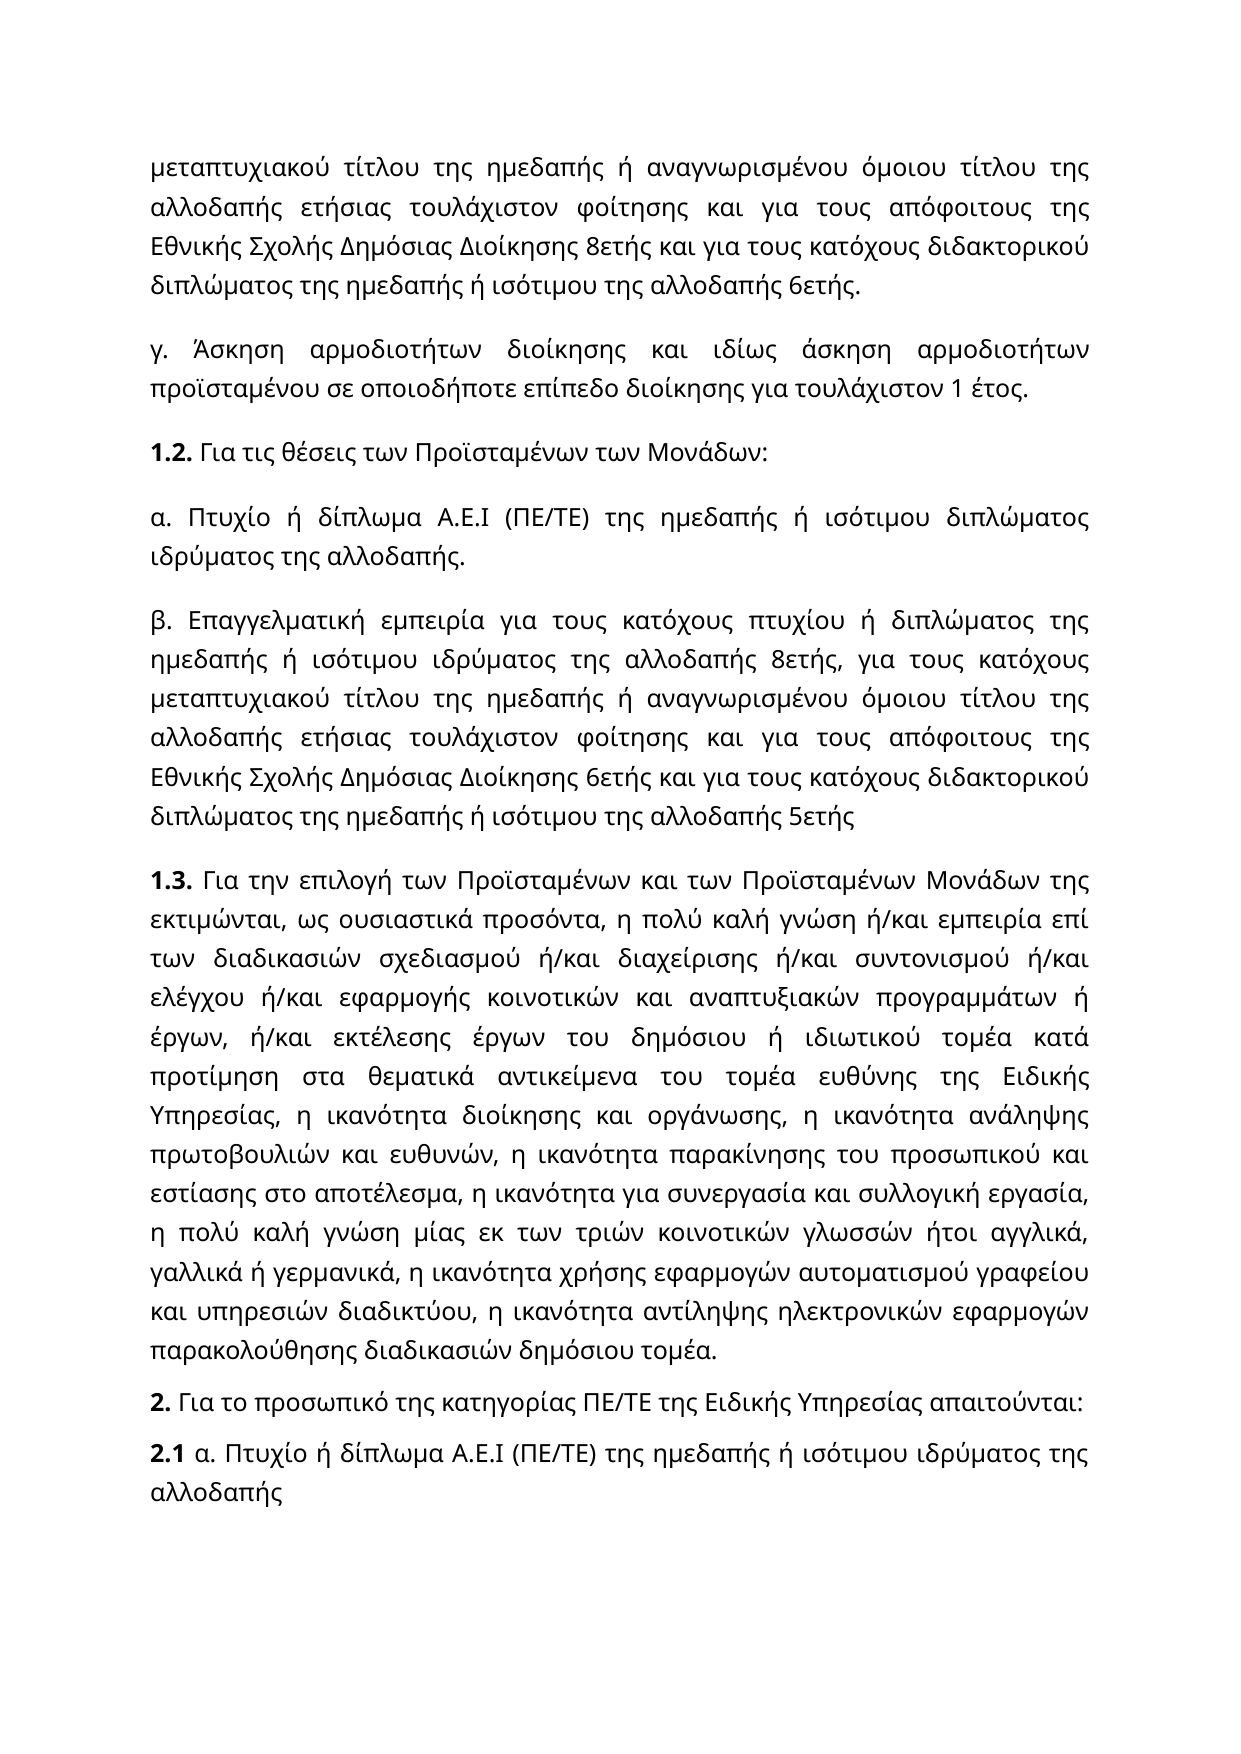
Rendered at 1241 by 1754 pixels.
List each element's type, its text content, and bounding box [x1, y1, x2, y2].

text μεταπτυχιακού τίτλου της ημεδαπής ή αναγνωρισμένου όμοιου τίτλου της αλλοδαπής ετήσιας τουλάχιστον φοίτησης και για τους απόφοιτους της Εθνικής Σχολής Δημόσιας Διοίκησης 8ετής και για τους κατόχους διδακτορικού διπλώματος της ημεδαπής ή ισότιμου της αλλοδαπής 6ετής. [150, 150, 1090, 302]
text γ. Άσκηση αρμοδιοτήτων διοίκησης και ιδίως άσκηση αρμοδιοτήτων προϊσταμένου σε οποιοδήποτε επίπεδο διοίκησης για τουλάχιστον 1 έτος. [150, 332, 1090, 405]
text 1.2. Για τις θέσεις των Προϊσταμένων των Μονάδων: [150, 435, 1090, 469]
text 2. Για το προσωπικό της κατηγορίας ΠΕ/ΤΕ της Ειδικής Υπηρεσίας απαιτούνται: [150, 1384, 1090, 1418]
text 2.1 α. Πτυχίο ή δίπλωμα Α.Ε.Ι (ΠΕ/ΤΕ) της ημεδαπής ή ισότιμου ιδρύματος της αλλοδαπής [150, 1436, 1090, 1509]
text 1.3. Για την επιλογή των Προϊσταμένων και των Προϊσταμένων Μονάδων της εκτιμώνται, ως ουσιαστικά προσόντα, η πολύ καλή γνώση ή/και εμπειρία επί των διαδικασιών σχεδιασμού ή/και διαχείρισης ή/και συντονισμού ή/και ελέγχου ή/και εφαρμογής κοινοτικών και αναπτυξιακών προγραμμάτων ή έργων, ή/και εκτέλεσης έργων του δημόσιου ή ιδιωτικού τομέα κατά προτίμηση στα θεματικά αντικείμενα του τομέα ευθύνης της Ειδικής Υπηρεσίας, η ικανότητα διοίκησης και οργάνωσης, η ικανότητα ανάληψης πρωτοβουλιών και ευθυνών, η ικανότητα παρακίνησης του προσωπικού και εστίασης στο αποτέλεσμα, η ικανότητα για συνεργασία και συλλογική εργασία, η πολύ καλή γνώση μίας εκ των τριών κοινοτικών γλωσσών ήτοι αγγλικά, γαλλικά ή γερμανικά, η ικανότητα χρήσης εφαρμογών αυτοματισμού γραφείου και υπηρεσιών διαδικτύου, η ικανότητα αντίληψης ηλεκτρονικών εφαρμογών παρακολούθησης διαδικασιών δημόσιου τομέα. [150, 862, 1090, 1367]
text β. Επαγγελματική εμπειρία για τους κατόχους πτυχίου ή διπλώματος της ημεδαπής ή ισότιμου ιδρύματος της αλλοδαπής 8ετής, για τους κατόχους μεταπτυχιακού τίτλου της ημεδαπής ή αναγνωρισμένου όμοιου τίτλου της αλλοδαπής ετήσιας τουλάχιστον φοίτησης και για τους απόφοιτους της Εθνικής Σχολής Δημόσιας Διοίκησης 6ετής και για τους κατόχους διδακτορικού διπλώματος της ημεδαπής ή ισότιμου της αλλοδαπής 5ετής [150, 602, 1090, 832]
text α. Πτυχίο ή δίπλωμα Α.Ε.Ι (ΠΕ/ΤΕ) της ημεδαπής ή ισότιμου διπλώματος ιδρύματος της αλλοδαπής. [150, 499, 1090, 572]
